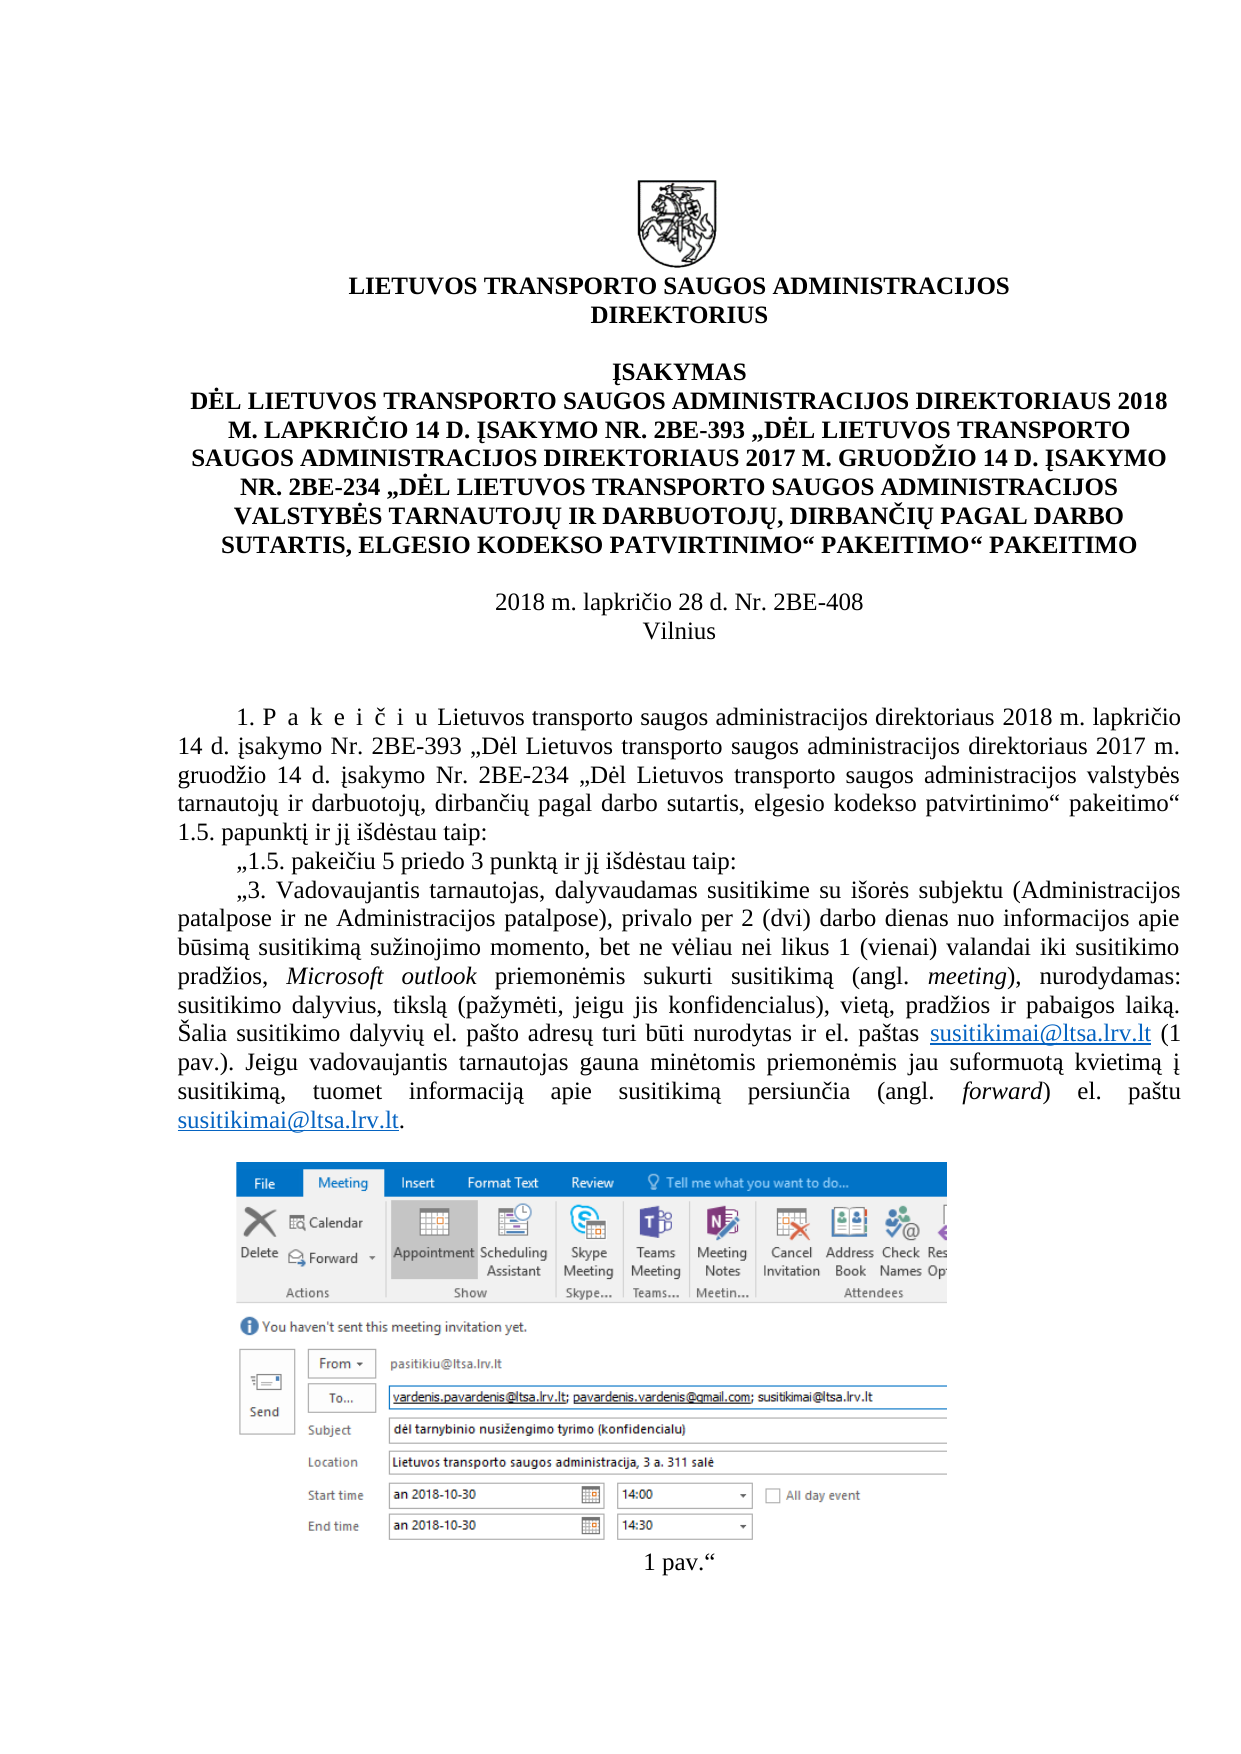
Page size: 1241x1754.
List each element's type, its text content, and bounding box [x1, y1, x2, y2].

text 1. P a k e i č i u Lietuvos transporto saugos administracijos direktoriaus 2018 m. lapkričio 14 d. įsakymo Nr. 2BE-393 „Dėl Lietuvos transporto saugos administracijos direktoriaus 2017 m. gruodžio 14 d. įsakymo Nr. 2BE-234 „Dėl Lietuvos transporto saugos administracijos valstybės tarnautojų ir darbuotojų, dirbančių pagal darbo sutartis, elgesio kodekso patvirtinimo“ pakeitimo“ 1.5. papunktį ir jį išdėstau taip: [177, 702, 1181, 846]
text DIREKTORIUS [177, 300, 1181, 328]
text DĖL LIETUVOS TRANSPORTO SAUGOS ADMINISTRACIJOS DIREKTORIAUS 2018 M. LAPKRIČIO 14 D. ĮSAKYMO NR. 2BE-393 „DĖL LIETUVOS TRANSPORTO SAUGOS ADMINISTRACIJOS DIREKTORIAUS 2017 M. GRUODŽIO 14 D. ĮSAKYMO NR. 2BE-234 „DĖL LIETUVOS TRANSPORTO SAUGOS ADMINISTRACIJOS VALSTYBĖS TARNAUTOJŲ IR DARBUOTOJŲ, DIRBANČIŲ PAGAL DARBO SUTARTIS, ELGESIO KODEKSO PATVIRTINIMO“ PAKEITIMO“ PAKEITIMO [177, 386, 1181, 558]
text „3. Vadovaujantis tarnautojas, dalyvaudamas susitikime su išorės subjektu (Administracijos patalpose ir ne Administracijos patalpose), privalo per 2 (dvi) darbo dienas nuo informacijos apie būsimą susitikimą sužinojimo momento, bet ne vėliau nei likus 1 (vienai) valandai iki susitikimo pradžios, Microsoft outlook priemonėmis sukurti susitikimą (angl. meeting), nurodydamas: susitikimo dalyvius, tikslą (pažymėti, jeigu jis konfidencialus), vietą, pradžios ir pabaigos laiką. Šalia susitikimo dalyvių el. pašto adresų turi būti nurodytas ir el. paštas susitikimai@ltsa.lrv.lt (1 pav.). Jeigu vadovaujantis tarnautojas gauna minėtomis priemonėmis jau suformuotą kvietimą į susitikimą, tuomet informaciją apie susitikimą persiunčia (angl. forward) el. paštu susitikimai@ltsa.lrv.lt. [177, 875, 1181, 1133]
text 1 pav.“ [177, 1547, 1181, 1575]
text LIETUVOS TRANSPORTO SAUGOS ADMINISTRACIJOS [177, 271, 1181, 300]
text „1.5. pakeičiu 5 priedo 3 punktą ir jį išdėstau taip: [177, 846, 1181, 875]
text 2018 m. lapkričio 28 d. Nr. 2BE-408 [177, 587, 1181, 616]
text Vilnius [177, 616, 1181, 645]
text ĮSAKYMAS [177, 357, 1181, 386]
